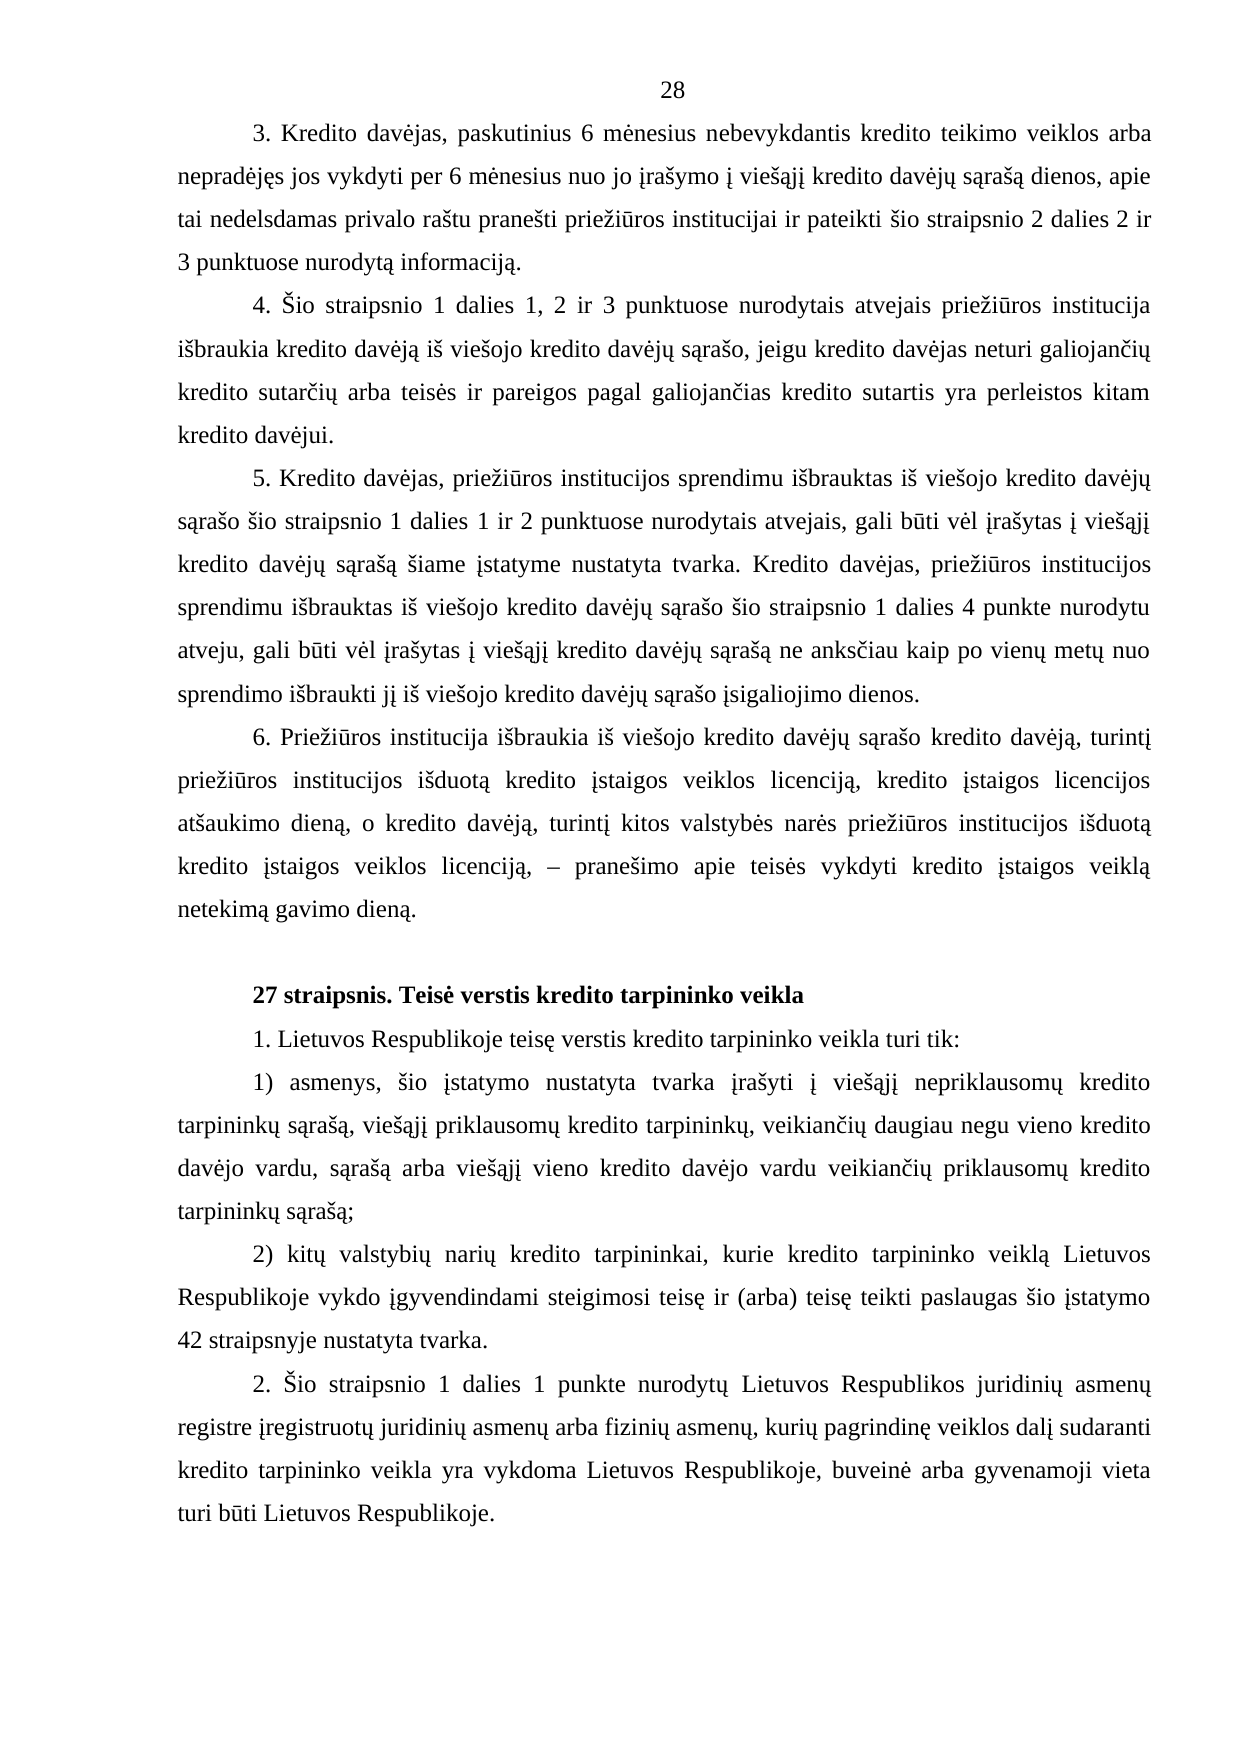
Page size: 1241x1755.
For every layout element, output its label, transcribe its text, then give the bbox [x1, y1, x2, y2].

text 1) asmenys, šio įstatymo nustatyta tvarka įrašyti į viešąjį nepriklausomų kredito tarpininkų sąrašą, viešąjį priklausomų kredito tarpininkų, veikiančių daugiau negu vieno kredito davėjo vardu, sąrašą arba viešąjį vieno kredito davėjo vardu veikiančių priklausomų kredito tarpininkų sąrašą; [177, 1067, 1152, 1225]
text 2. Šio straipsnio 1 dalies 1 punkte nurodytų Lietuvos Respublikos juridinių asmenų registre įregistruotų juridinių asmenų arba fizinių asmenų, kurių pagrindinę veiklos dalį sudaranti kredito tarpininko veikla yra vykdoma Lietuvos Respublikoje, buveinė arba gyvenamoji vieta turi būti Lietuvos Respublikoje. [177, 1369, 1152, 1527]
text 4. Šio straipsnio 1 dalies 1, 2 ir 3 punktuose nurodytais atvejais priežiūros institucija išbraukia kredito davėją iš viešojo kredito davėjų sąrašo, jeigu kredito davėjas neturi galiojančių kredito sutarčių arba teisės ir pareigos pagal galiojančias kredito sutartis yra perleistos kitam kredito davėjui. [177, 291, 1152, 449]
text 2) kitų valstybių narių kredito tarpininkai, kurie kredito tarpininko veiklą Lietuvos Respublikoje vykdo įgyvendindami steigimosi teisę ir (arba) teisę teikti paslaugas šio įstatymo 42 straipsnyje nustatyta tvarka. [177, 1239, 1152, 1354]
text 27 straipsnis. Teisė verstis kredito tarpininko veikla [177, 981, 1152, 1009]
text 1. Lietuvos Respublikoje teisę verstis kredito tarpininko veikla turi tik: [177, 1024, 1152, 1052]
text 3. Kredito davėjas, paskutinius 6 mėnesius nebevykdantis kredito teikimo veiklos arba nepradėjęs jos vykdyti per 6 mėnesius nuo jo įrašymo į viešąjį kredito davėjų sąrašą dienos, apie tai nedelsdamas privalo raštu pranešti priežiūros institucijai ir pateikti šio straipsnio 2 dalies 2 ir 3 punktuose nurodytą informaciją. [177, 118, 1152, 276]
text 5. Kredito davėjas, priežiūros institucijos sprendimu išbrauktas iš viešojo kredito davėjų sąrašo šio straipsnio 1 dalies 1 ir 2 punktuose nurodytais atvejais, gali būti vėl įrašytas į viešąjį kredito davėjų sąrašą šiame įstatyme nustatyta tvarka. Kredito davėjas, priežiūros institucijos sprendimu išbrauktas iš viešojo kredito davėjų sąrašo šio straipsnio 1 dalies 4 punkte nurodytu atveju, gali būti vėl įrašytas į viešąjį kredito davėjų sąrašą ne anksčiau kaip po vienų metų nuo sprendimo išbraukti jį iš viešojo kredito davėjų sąrašo įsigaliojimo dienos. [177, 463, 1152, 707]
text 6. Priežiūros institucija išbraukia iš viešojo kredito davėjų sąrašo kredito davėją, turintį priežiūros institucijos išduotą kredito įstaigos veiklos licenciją, kredito įstaigos licencijos atšaukimo dieną, o kredito davėją, turintį kitos valstybės narės priežiūros institucijos išduotą kredito įstaigos veiklos licenciją, – pranešimo apie teisės vykdyti kredito įstaigos veiklą netekimą gavimo dieną. [177, 722, 1152, 923]
